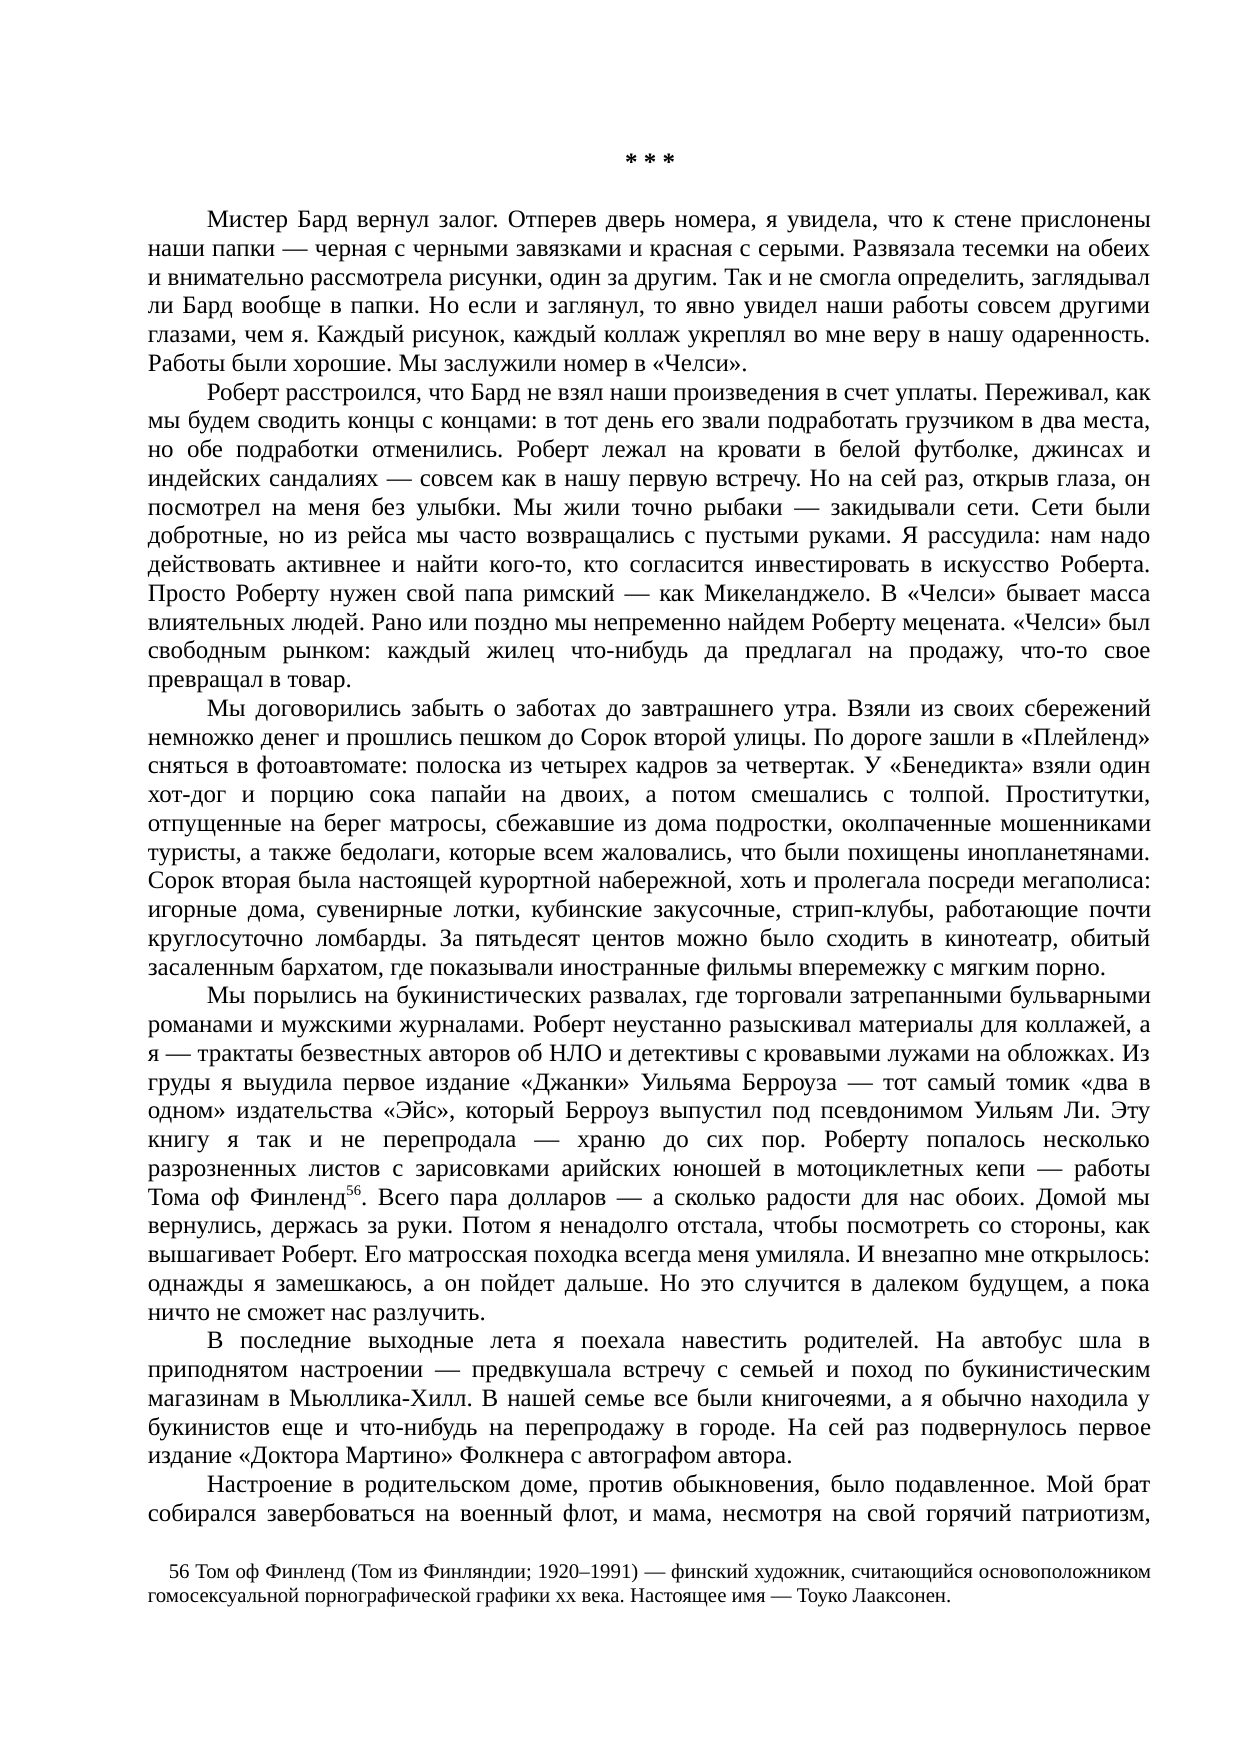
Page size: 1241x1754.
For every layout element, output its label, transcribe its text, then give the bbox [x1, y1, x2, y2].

subtitle * * * [148, 147, 1152, 176]
text Настроение в родительском доме, против обыкновения, было подавленное. Мой брат собирался завербоваться на военный флот, и мама, несмотря на свой горячий патриотизм, [148, 1469, 1152, 1527]
text Мы договорились забыть о заботах до завтрашнего утра. Взяли из своих сбережений немножко денег и прошлись пешком до Сорок второй улицы. По дороге зашли в «Плейленд» сняться в фотоавтомате: полоска из четырех кадров за четвертак. У «Бенедикта» взяли один хот-дог и порцию сока папайи на двоих, а потом смешались с толпой. Проститутки, отпущенные на берег матросы, сбежавшие из дома подростки, околпаченные мошенниками туристы, а также бедолаги, которые всем жаловались, что были похищены инопланетянами. Сорок вторая была настоящей курортной набережной, хоть и пролегала посреди мегаполиса: игорные дома, сувенирные лотки, кубинские закусочные, стрип-клубы, работающие почти круглосуточно ломбарды. За пятьдесят центов можно было сходить в кинотеатр, обитый засаленным бархатом, где показывали иностранные фильмы вперемежку с мягким порно. [148, 693, 1152, 981]
text Мы порылись на букинистических развалах, где торговали затрепанными бульварными романами и мужскими журналами. Роберт неустанно разыскивал материалы для коллажей, а я — трактаты безвестных авторов об НЛО и детективы с кровавыми лужами на обложках. Из груды я выудила первое издание «Джанки» Уильяма Берроуза — тот самый томик «два в одном» издательства «Эйс», который Берроуз выпустил под псевдонимом Уильям Ли. Эту книгу я так и не перепродала — храню до сих пор. Роберту попалось несколько разрозненных листов с зарисовками арийских юношей в мотоциклетных кепи — работы Тома оф Финленд. Всего пара долларов — а сколько радости для нас обоих. Домой мы вернулись, держась за руки. Потом я ненадолго отстала, чтобы посмотреть со стороны, как вышагивает Роберт. Его матросская походка всегда меня умиляла. И внезапно мне открылось: однажды я замешкаюсь, а он пойдет дальше. Но это случится в далеком будущем, а пока ничто не сможет нас разлучить. [148, 981, 1152, 1326]
text Роберт расстроился, что Бард не взял наши произведения в счет уплаты. Переживал, как мы будем сводить концы с концами: в тот день его звали подработать грузчиком в два места, но обе подработки отменились. Роберт лежал на кровати в белой футболке, джинсах и индейских сандалиях — совсем как в нашу первую встречу. Но на сей раз, открыв глаза, он посмотрел на меня без улыбки. Мы жили точно рыбаки — закидывали сети. Сети были добротные, но из рейса мы часто возвращались с пустыми руками. Я рассудила: нам надо действовать активнее и найти кого-то, кто согласится инвестировать в искусство Роберта. Просто Роберту нужен свой папа римский — как Микеланджело. В «Челси» бывает масса влиятельных людей. Рано или поздно мы непременно найдем Роберту мецената. «Челси» был свободным рынком: каждый жилец что-нибудь да предлагал на продажу, что-то свое превращал в товар. [148, 377, 1152, 693]
text Том оф Финленд (Том из Финляндии; 1920–1991) — финский художник, считающийся основоположником гомосексуальной порнографической графики xx века. Настоящее имя — Тоуко Лааксонен. [148, 1559, 1152, 1607]
text Мистер Бард вернул залог. Отперев дверь номера, я увидела, что к стене прислонены наши папки — черная с черными завязками и красная с серыми. Развязала тесемки на обеих и внимательно рассмотрела рисунки, один за другим. Так и не смогла определить, заглядывал ли Бард вообще в папки. Но если и заглянул, то явно увидел наши работы совсем другими глазами, чем я. Каждый рисунок, каждый коллаж укреплял во мне веру в нашу одаренность. Работы были хорошие. Мы заслужили номер в «Челси». [148, 204, 1152, 377]
text В последние выходные лета я поехала навестить родителей. На автобус шла в приподнятом настроении — предвкушала встречу с семьей и поход по букинистическим магазинам в Мьюллика-Хилл. В нашей семье все были книгочеями, а я обычно находила у букинистов еще и что-нибудь на перепродажу в городе. На сей раз подвернулось первое издание «Доктора Мартино» Фолкнера с автографом автора. [148, 1326, 1152, 1469]
